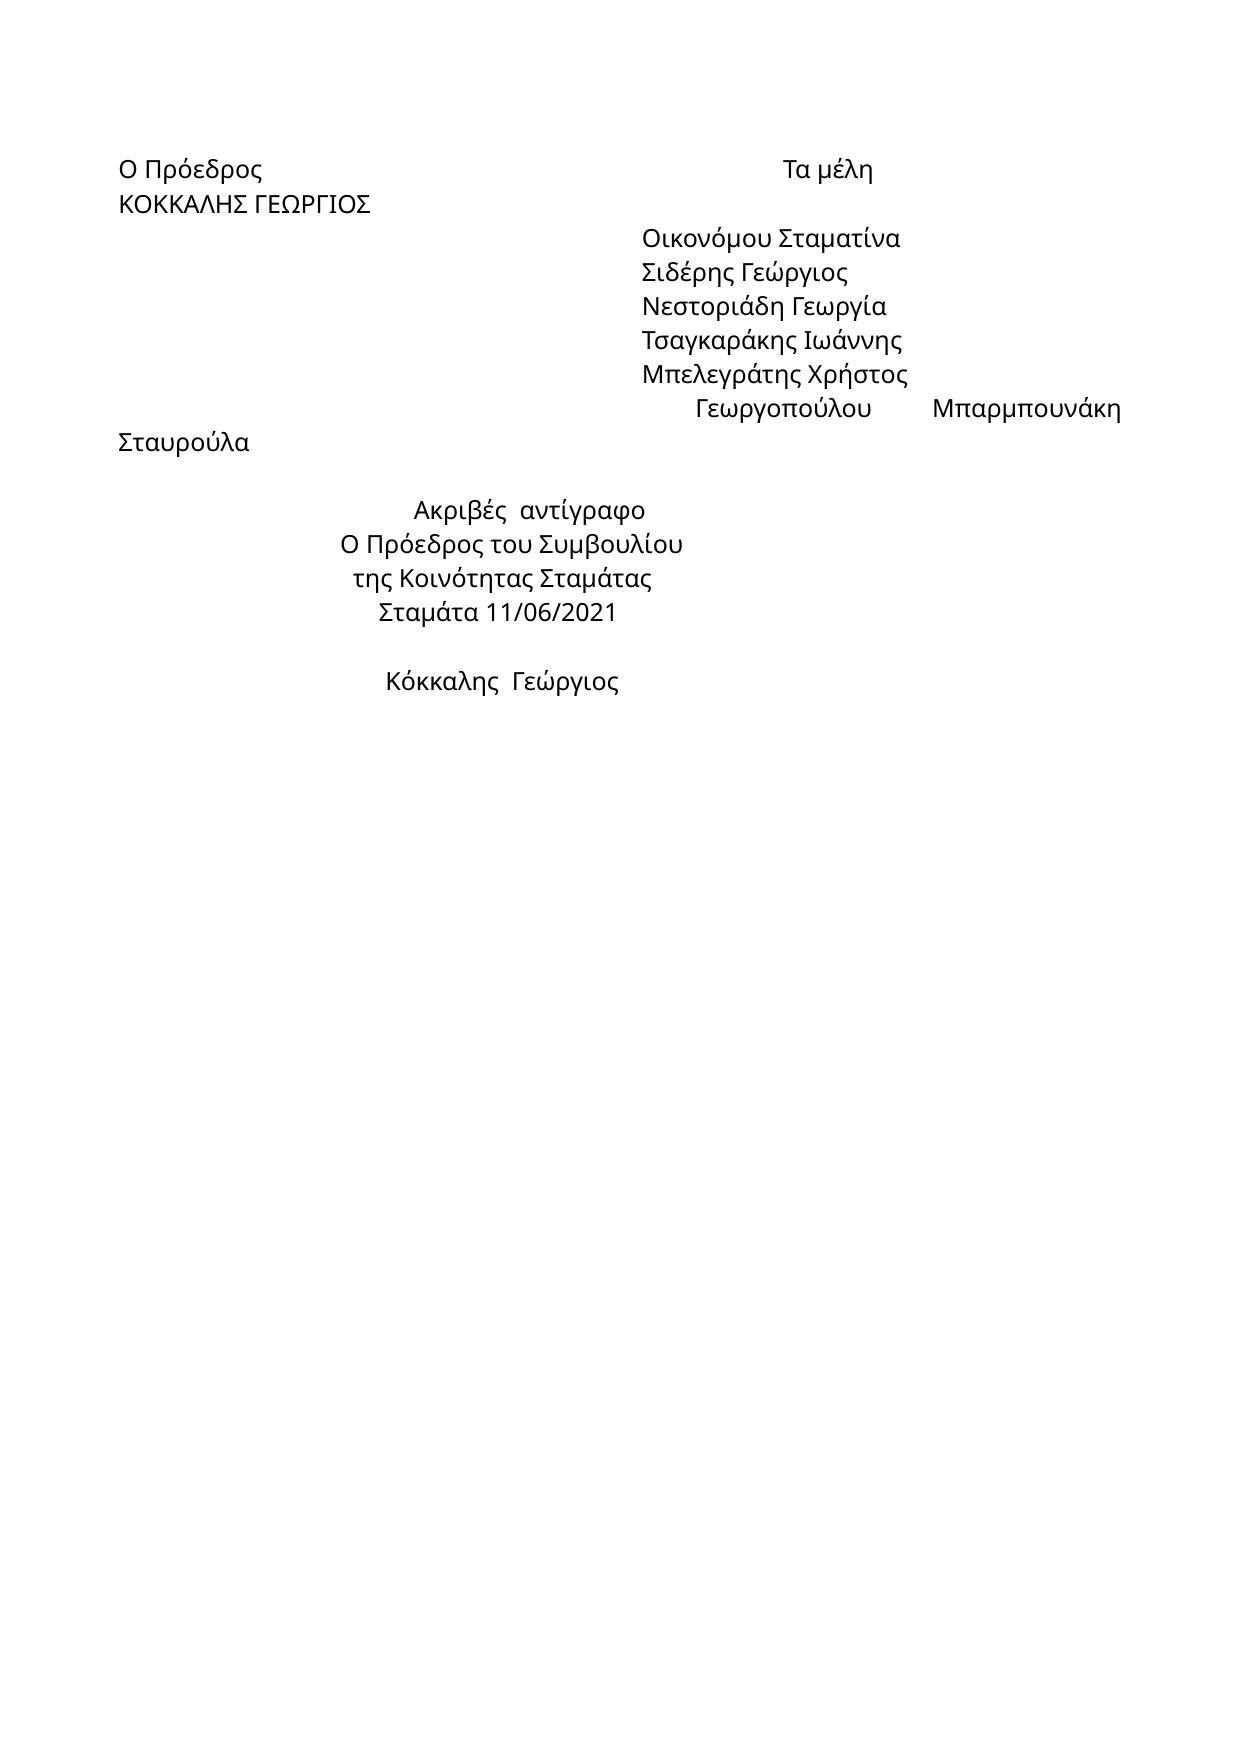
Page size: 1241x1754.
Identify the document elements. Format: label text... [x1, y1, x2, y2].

text Οικονόμου Σταματίνα [118, 220, 1122, 254]
text Ο Πρόεδρος του Συμβουλίου [118, 527, 1122, 561]
text Σιδέρης Γεώργιος [118, 254, 1122, 288]
text Νεστοριάδη Γεωργία [118, 288, 1122, 322]
text Τσαγκαράκης Ιωάννης [118, 322, 1122, 357]
text Σταμάτα 11/06/2021 [118, 595, 1122, 629]
text της Κοινότητας Σταμάτας [118, 561, 1122, 595]
text Ακριβές αντίγραφο [118, 493, 1122, 527]
text Ο Πρόεδρος Τα μέλη [118, 152, 1122, 186]
text Γεωργοπούλου Μπαρμπουνάκη Σταυρούλα [118, 391, 1122, 459]
text Κόκκαλης Γεώργιος [118, 663, 1122, 697]
text Μπελεγράτης Χρήστος [118, 357, 1122, 391]
text ΚΟΚΚΑΛΗΣ ΓΕΩΡΓΙΟΣ [118, 186, 1122, 220]
